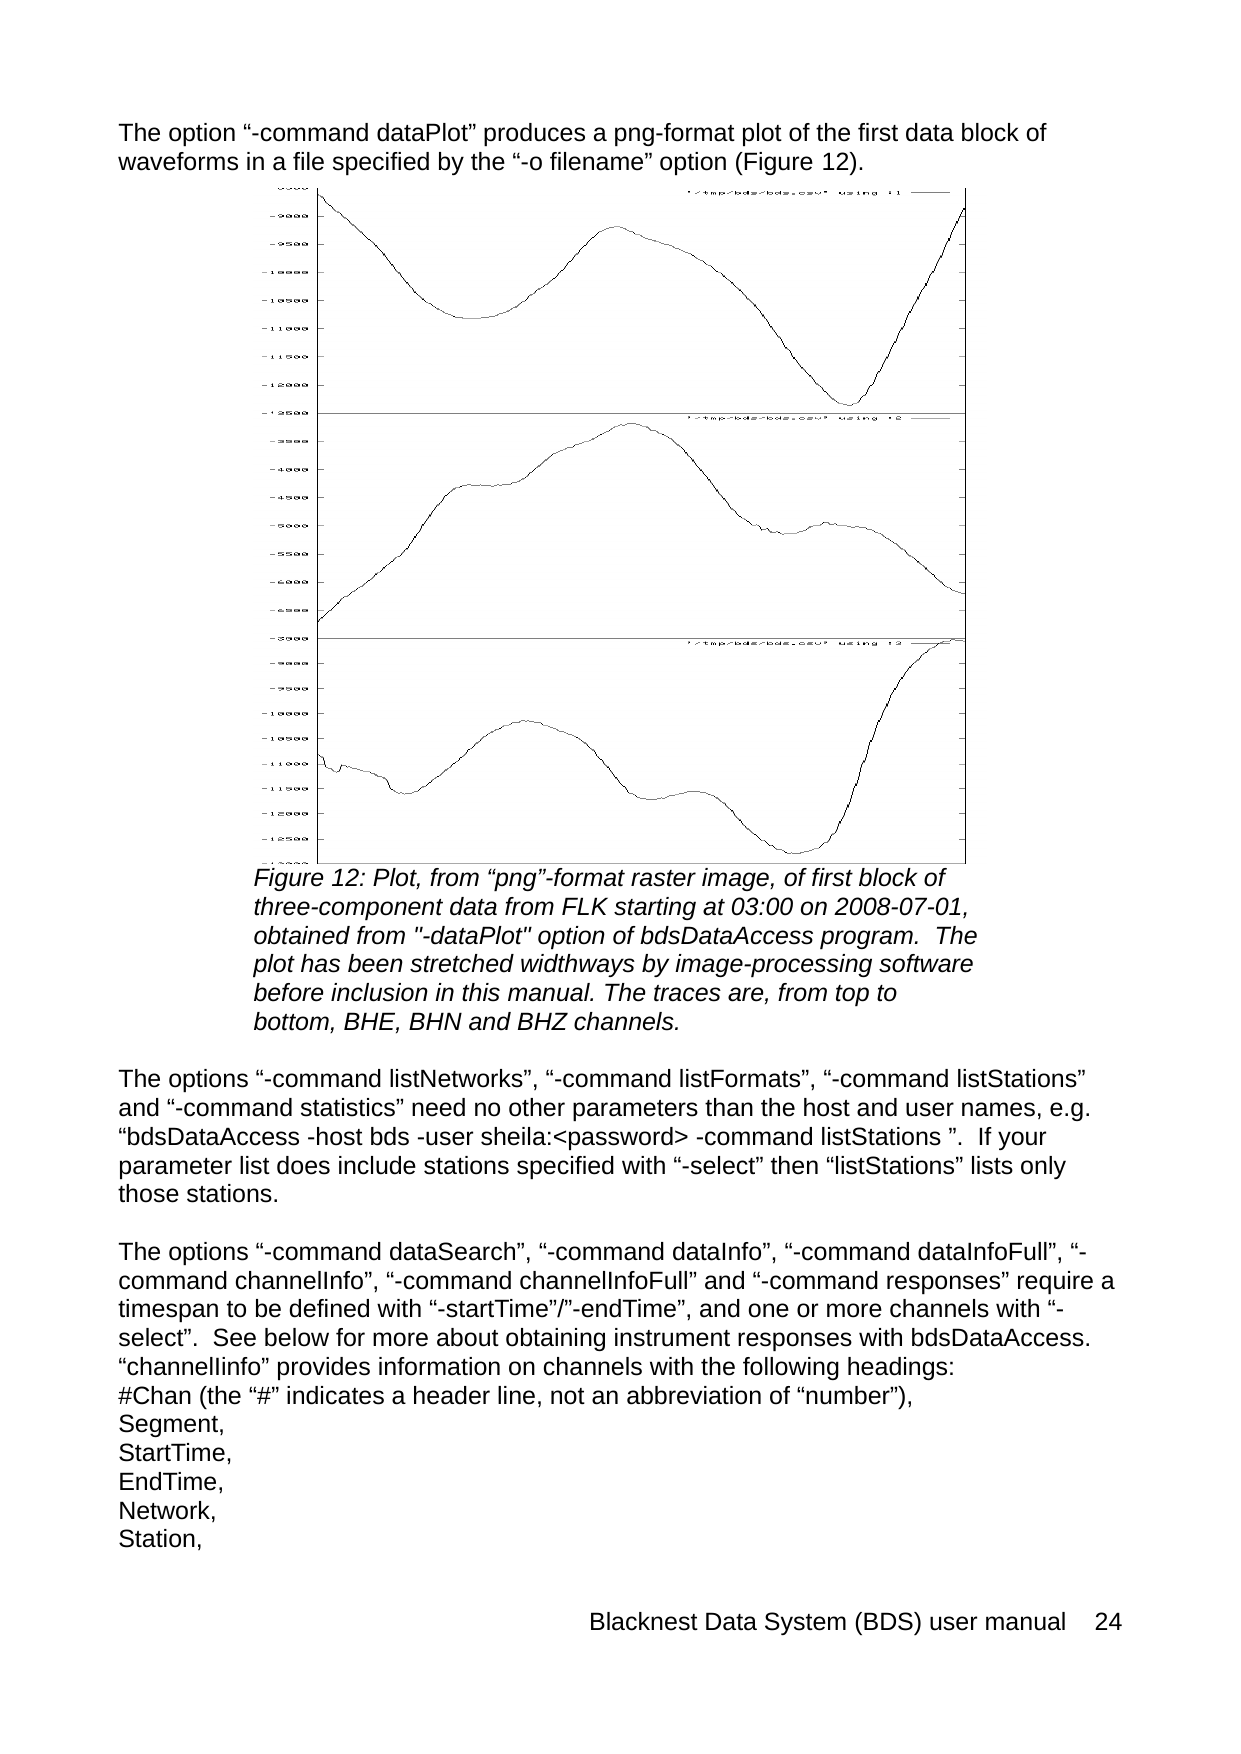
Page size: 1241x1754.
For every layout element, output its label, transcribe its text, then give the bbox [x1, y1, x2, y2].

text The options “-command dataSearch”, “-command dataInfo”, “-command dataInfoFull”, “-command channelInfo”, “-command channelInfoFull” and “-command responses” require a timespan to be defined with “-startTime”/”-endTime”, and one or more channels with “-select”. See below for more about obtaining instrument responses with bdsDataAccess. “channelIinfo” provides information on channels with the following headings: [118, 1237, 1122, 1381]
picture [253, 188, 988, 864]
text Figure 12: Plot, from “png”-format raster image, of first block of three-component data from FLK starting at 03:00 on 2008-07-01, obtained from "-dataPlot" option of bdsDataAccess program. The plot has been stretched widthways by image-processing software before inclusion in this manual. The traces are, from top to bottom, BHE, BHN and BHZ channels. [253, 864, 987, 1036]
text StartTime, [118, 1438, 1122, 1467]
text The option “-command dataPlot” produces a png-format plot of the first data block of waveforms in a file specified by the “-o filename” option (Figure 12). [118, 118, 1122, 176]
text Station, [118, 1524, 1122, 1553]
text #Chan (the “#” indicates a header line, not an abbreviation of “number”), [118, 1381, 1122, 1409]
text The options “-command listNetworks”, “-command listFormats”, “-command listStations” and “-command statistics” need no other parameters than the host and user names, e.g. “bdsDataAccess -host bds -user sheila:<password> -command listStations ”. If your parameter list does include stations specified with “-select” then “listStations” lists only those stations. [118, 1064, 1122, 1208]
text Network, [118, 1496, 1122, 1524]
text EndTime, [118, 1467, 1122, 1496]
text Segment, [118, 1409, 1122, 1438]
